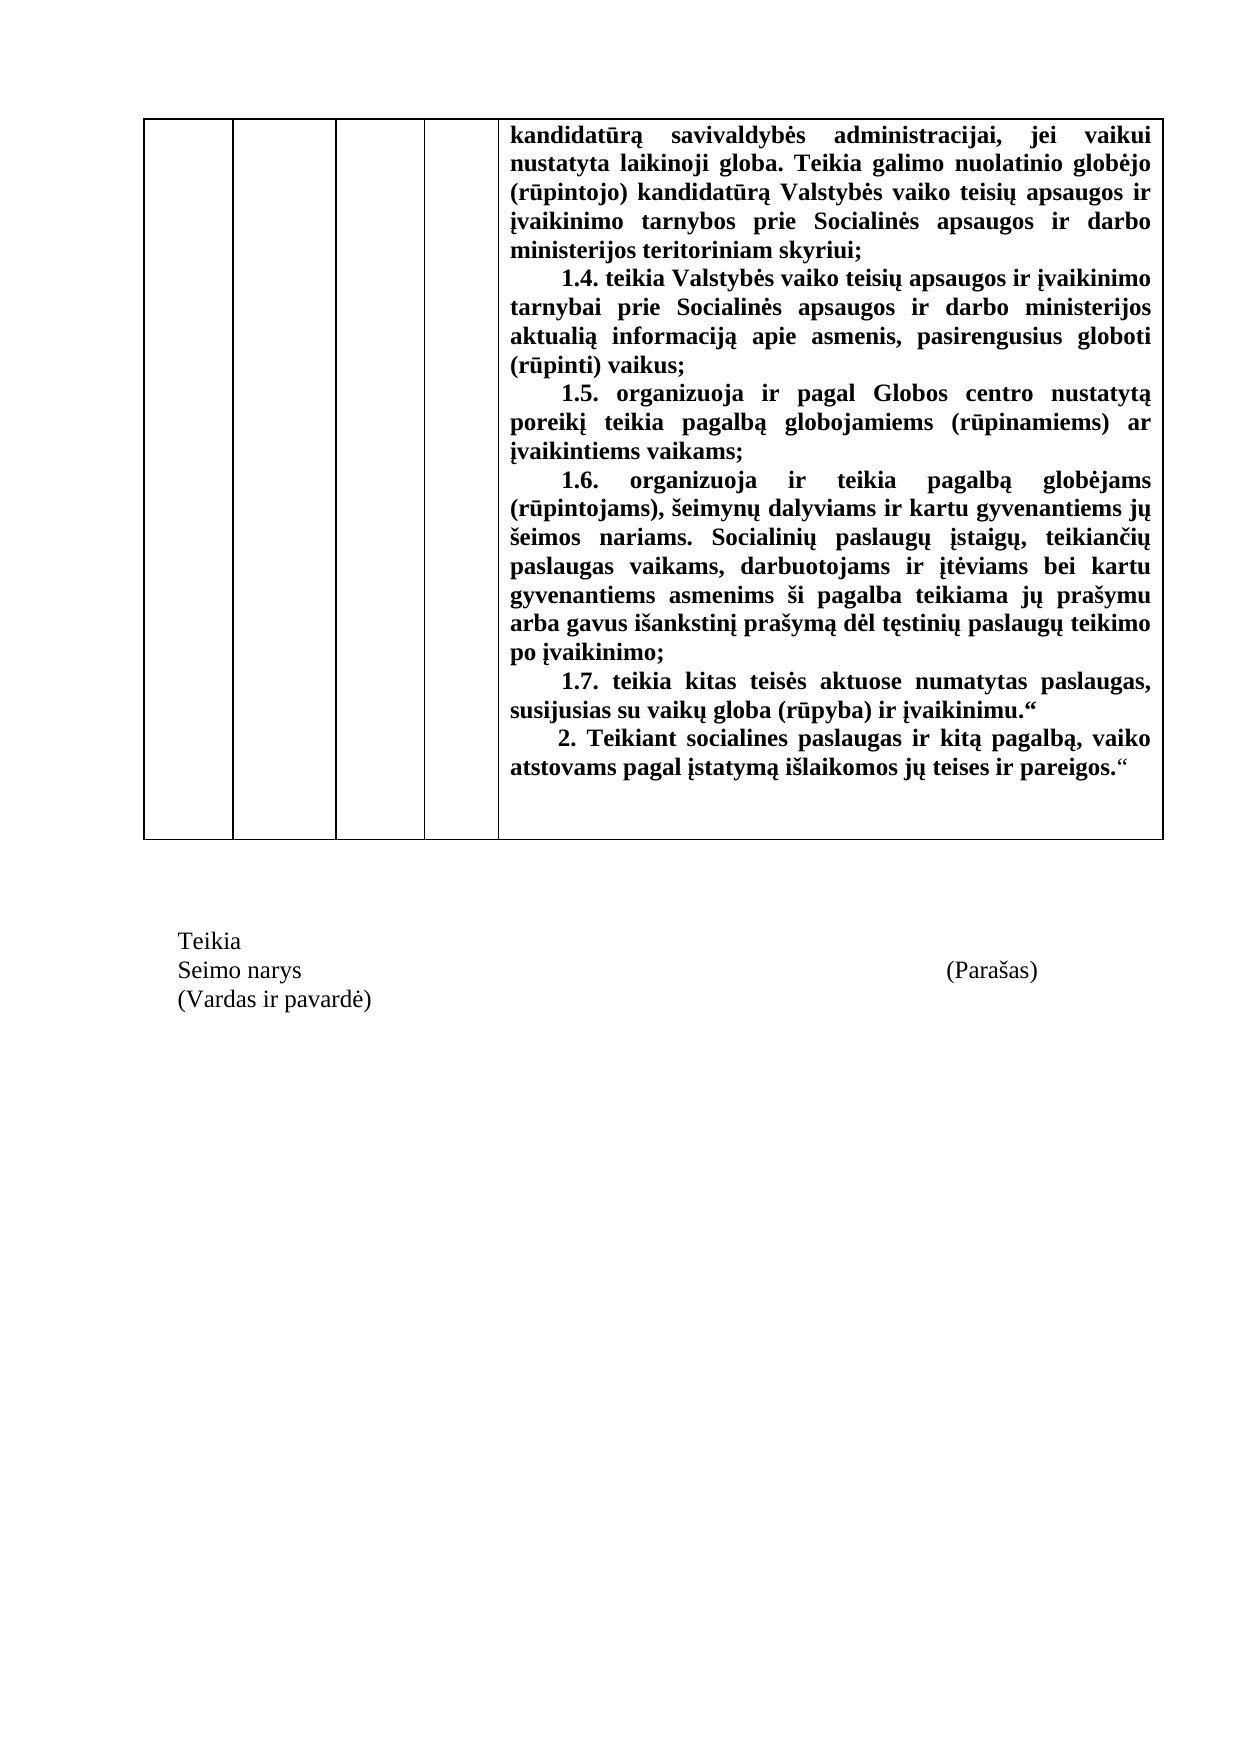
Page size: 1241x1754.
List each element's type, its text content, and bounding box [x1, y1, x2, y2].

text Teikia [177, 926, 1181, 955]
table_cell kandidatūrą savivaldybės administracijai, jei vaikui nustatyta laikinoji globa. Teikia galimo nuolatinio globėjo (rūpintojo) kandidatūrą Valstybės vaiko teisių apsaugos ir įvaikinimo tarnybos prie Socialinės apsaugos ir darbo ministerijos teritoriniam skyriui; 1.4. teikia Valstybės vaiko teisių apsaugos ir įvaikinimo tarnybai prie Socialinės apsaugos ir darbo ministerijos aktualią informaciją apie asmenis, pasirengusius globoti (rūpinti) vaikus; 1.5. organizuoja ir pagal Globos centro nustatytą poreikį teikia pagalbą globojamiems (rūpinamiems) ar įvaikintiems vaikams; 1.6. organizuoja ir teikia pagalbą globėjams (rūpintojams), šeimynų dalyviams ir kartu gyvenantiems jų šeimos nariams. Socialinių paslaugų įstaigų, teikiančių paslaugas vaikams, darbuotojams ir įtėviams bei kartu gyvenantiems asmenims ši pagalba teikiama jų prašymu arba gavus išankstinį prašymą dėl tęstinių paslaugų teikimo po įvaikinimo; 1.7. teikia kitas teisės aktuose numatytas paslaugas, susijusias su vaikų globa (rūpyba) ir įvaikinimu.“ 2. Teikiant socialines paslaugas ir kitą pagalbą, vaiko atstovams pagal įstatymą išlaikomos jų teises ir pareigos.“ [499, 120, 1162, 838]
text Seimo narys (Parašas) (Vardas ir pavardė) [177, 955, 1181, 1012]
table_cell [145, 120, 232, 838]
table_cell [234, 120, 335, 838]
table_cell [337, 120, 424, 838]
table_cell [425, 120, 498, 838]
